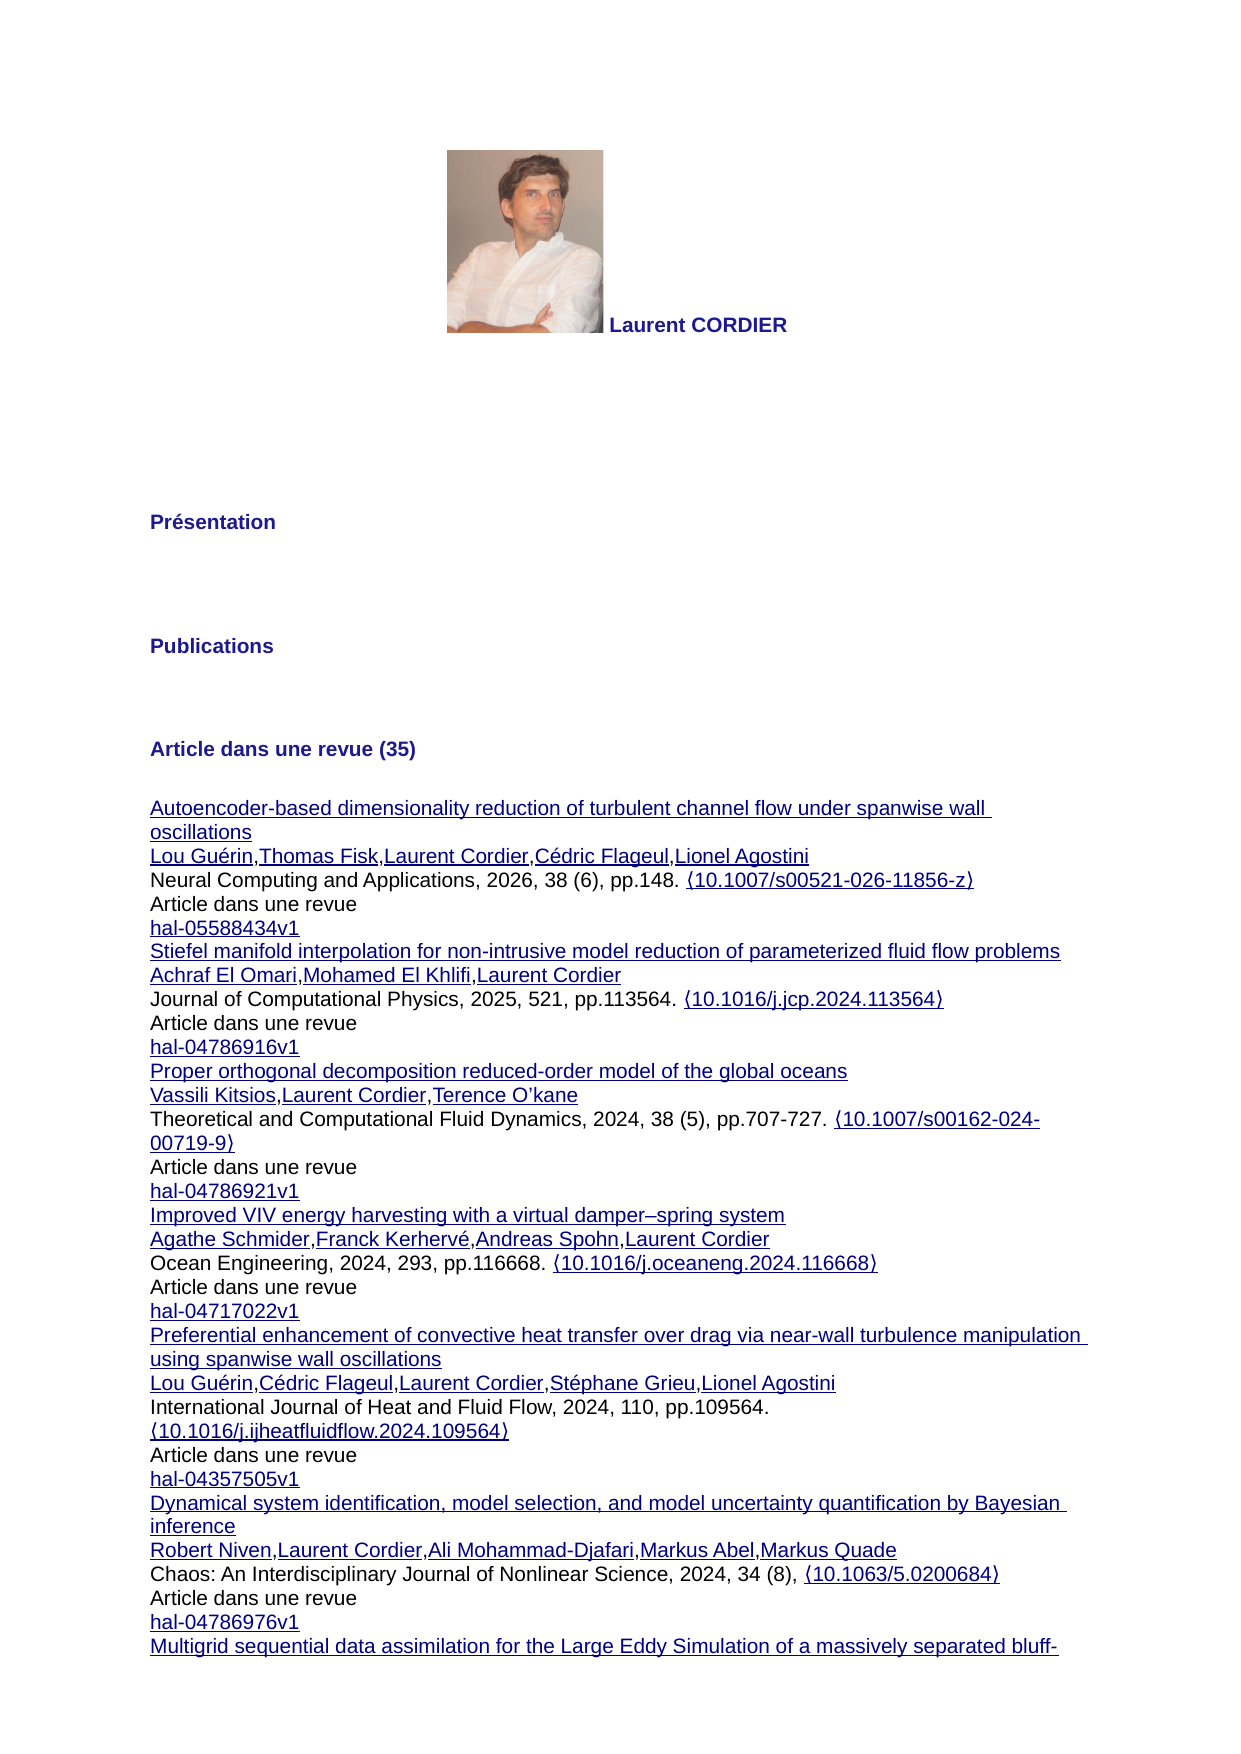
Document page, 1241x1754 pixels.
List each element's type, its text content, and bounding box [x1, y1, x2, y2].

table_cell Improved VIV energy harvesting with a virtual damper–spring system Agathe Schmider,Franck Kerhervé,Andreas Spohn,Laurent Cordier Ocean Engineering, 2024, 293, pp.116668. ⟨10.1016/j.oceaneng.2024.116668⟩ Article dans une revue hal-04717022v1 [150, 1203, 1090, 1323]
table_cell Preferential enhancement of convective heat transfer over drag via near-wall turbulence manipulation using spanwise wall oscillations Lou Guérin,Cédric Flageul,Laurent Cordier,Stéphane Grieu,Lionel Agostini International Journal of Heat and Fluid Flow, 2024, 110, pp.109564. ⟨10.1016/j.ijheatfluidflow.2024.109564⟩ Article dans une revue hal-04357505v1 [150, 1323, 1090, 1490]
table_header Autoencoder-based dimensionality reduction of turbulent channel flow under spanwise wall oscillations Lou Guérin,Thomas Fisk,Laurent Cordier,Cédric Flageul,Lionel Agostini Neural Computing and Applications, 2026, 38 (6), pp.148. ⟨10.1007/s00521-026-11856-z⟩ Article dans une revue hal-05588434v1 [150, 796, 1090, 939]
picture [447, 150, 604, 333]
table_cell Proper orthogonal decomposition reduced-order model of the global oceans Vassili Kitsios,Laurent Cordier,Terence O’kane Theoretical and Computational Fluid Dynamics, 2024, 38 (5), pp.707-727. ⟨10.1007/s00162-024-00719-9⟩ Article dans une revue hal-04786921v1 [150, 1059, 1090, 1203]
table_cell Dynamical system identification, model selection, and model uncertainty quantification by Bayesian inference Robert Niven,Laurent Cordier,Ali Mohammad-Djafari,Markus Abel,Markus Quade Chaos: An Interdisciplinary Journal of Nonlinear Science, 2024, 34 (8), ⟨10.1063/5.0200684⟩ Article dans une revue hal-04786976v1 [150, 1490, 1090, 1634]
table_cell Multigrid sequential data assimilation for the Large Eddy Simulation of a massively separated bluff- [150, 1634, 1090, 1658]
subtitle Publications [150, 634, 1090, 658]
subtitle Article dans une revue (35) [150, 737, 1090, 761]
subtitle Présentation [150, 510, 1090, 534]
table_cell Stiefel manifold interpolation for non-intrusive model reduction of parameterized fluid flow problems Achraf El Omari,Mohamed El Khlifi,Laurent Cordier Journal of Computational Physics, 2025, 521, pp.113564. ⟨10.1016/j.jcp.2024.113564⟩ Article dans une revue hal-04786916v1 [150, 939, 1090, 1059]
subtitle Laurent CORDIER [150, 150, 1090, 337]
